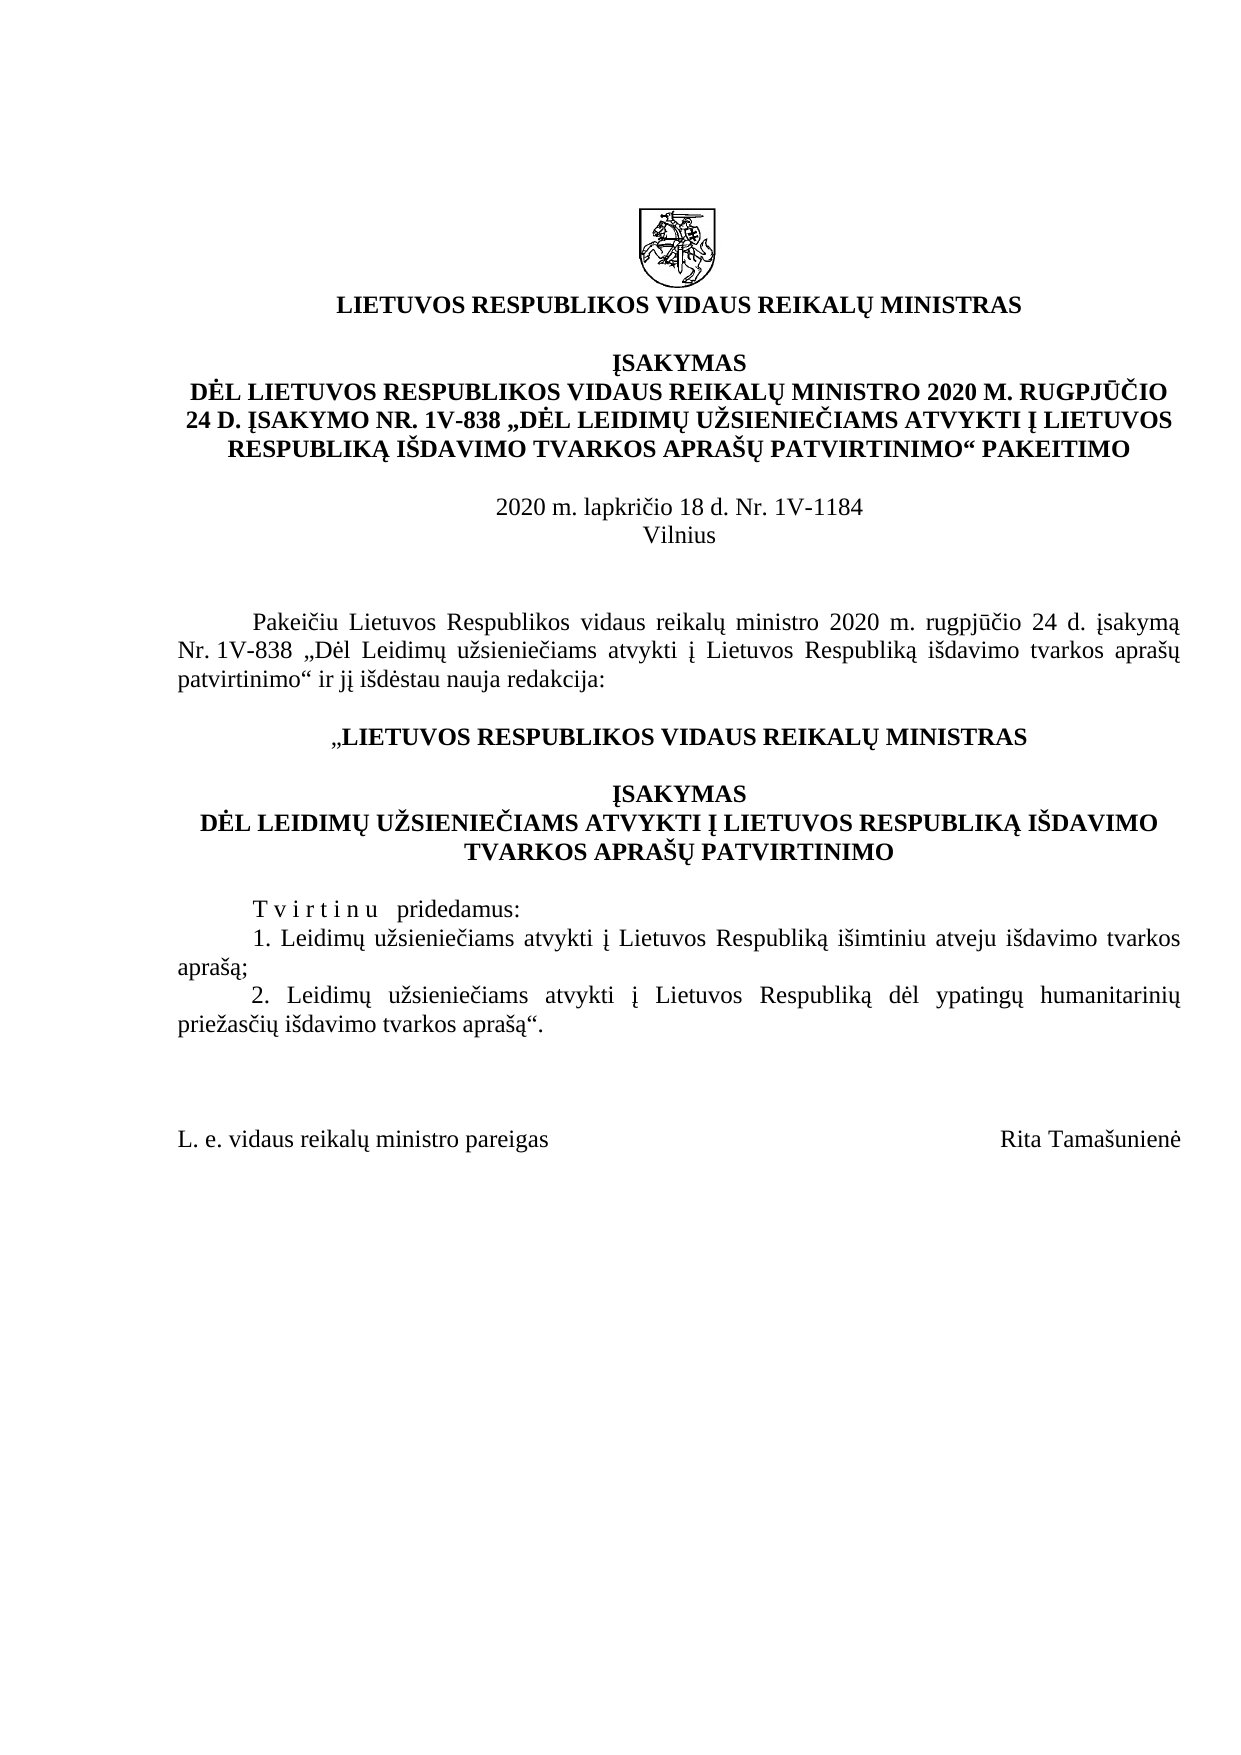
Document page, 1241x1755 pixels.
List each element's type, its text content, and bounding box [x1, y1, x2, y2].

text Vilnius [177, 520, 1181, 549]
text ĮSAKYMAS [177, 348, 1181, 377]
text L. e. vidaus reikalų ministro pareigas Rita Tamašunienė [177, 1124, 1181, 1153]
text 1. Leidimų užsieniečiams atvykti į Lietuvos Respubliką išimtiniu atveju išdavimo tvarkos aprašą; [177, 923, 1181, 980]
text 2020 m. lapkričio 18 d. Nr. 1V-1184 [177, 492, 1181, 520]
text „LIETUVOS RESPUBLIKOS VIDAUS REIKALŲ MINISTRAS [177, 722, 1181, 750]
text LIETUVOS RESPUBLIKOS VIDAUS REIKALŲ MINISTRAS [177, 290, 1181, 319]
text 2. Leidimų užsieniečiams atvykti į Lietuvos Respubliką dėl ypatingų humanitarinių priežasčių išdavimo tvarkos aprašą“. [177, 980, 1181, 1038]
text Tvirtinu pridedamus: [177, 894, 1181, 923]
text ĮSAKYMAS [177, 779, 1181, 808]
text DĖL LEIDIMŲ UŽSIENIEČIAMS ATVYKTI Į LIETUVOS RESPUBLIKĄ IŠDAVIMO TVARKOS APRAŠŲ PATVIRTINIMO [177, 808, 1181, 865]
text DĖL LIETUVOS RESPUBLIKOS VIDAUS REIKALŲ MINISTRO 2020 M. RUGPJŪČIO 24 D. ĮSAKYMO NR. 1V-838 „DĖL LEIDIMŲ UŽSIENIEČIAMS ATVYKTI Į LIETUVOS RESPUBLIKĄ IŠDAVIMO TVARKOS APRAŠŲ PATVIRTINIMO“ PAKEITIMO [177, 377, 1181, 463]
text Pakeičiu Lietuvos Respublikos vidaus reikalų ministro 2020 m. rugpjūčio 24 d. įsakymą Nr. 1V-838 „Dėl Leidimų užsieniečiams atvykti į Lietuvos Respubliką išdavimo tvarkos aprašų patvirtinimo“ ir jį išdėstau nauja redakcija: [177, 607, 1181, 693]
